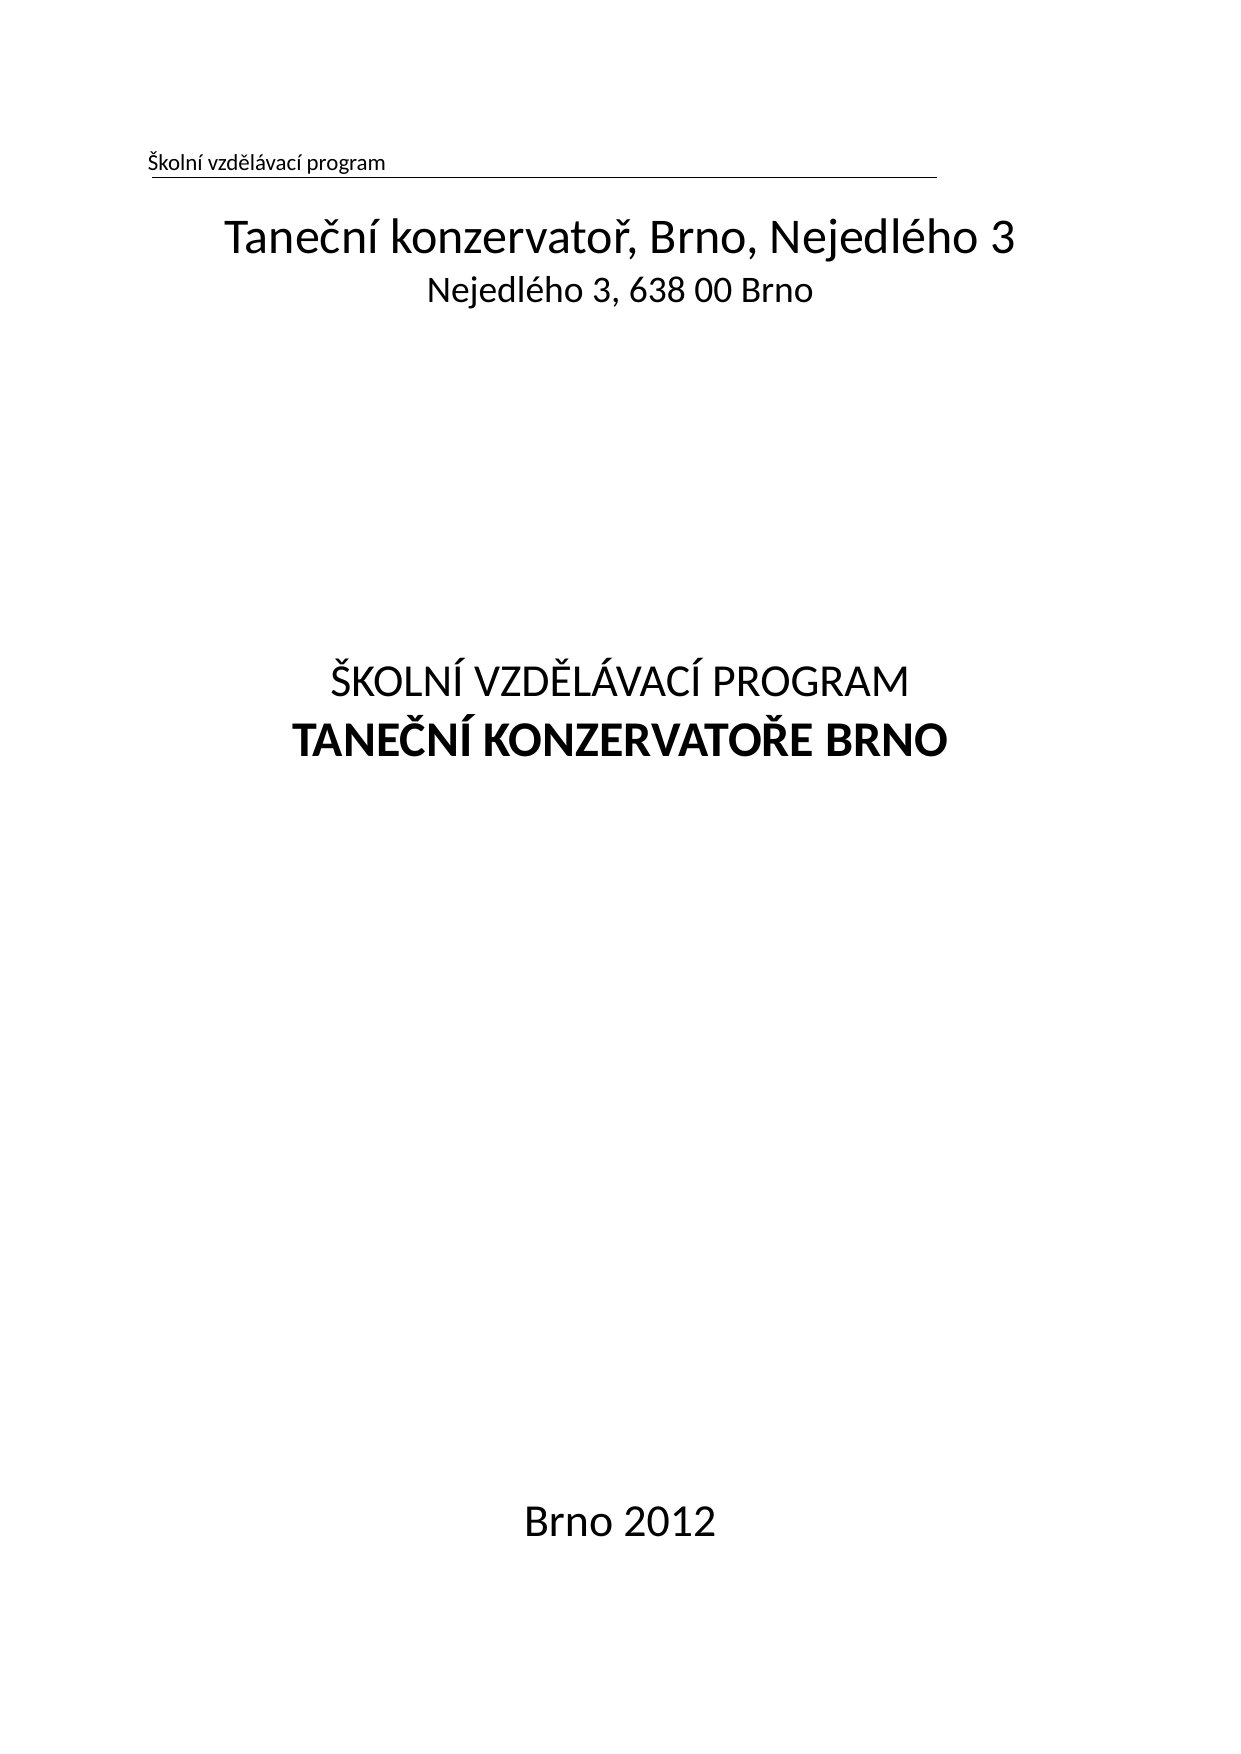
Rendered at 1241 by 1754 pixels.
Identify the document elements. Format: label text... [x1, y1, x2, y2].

text TANEČNÍ KONZERVATOŘE BRNO [148, 708, 1093, 769]
text Brno 2012 [148, 1492, 1093, 1548]
text Taneční konzervatoř, Brno, Nejedlého 3 [148, 205, 1093, 266]
text Nejedlého 3, 638 00 Brno [148, 266, 1093, 312]
text ŠKOLNÍ VZDĚLÁVACÍ PROGRAM [148, 652, 1093, 708]
